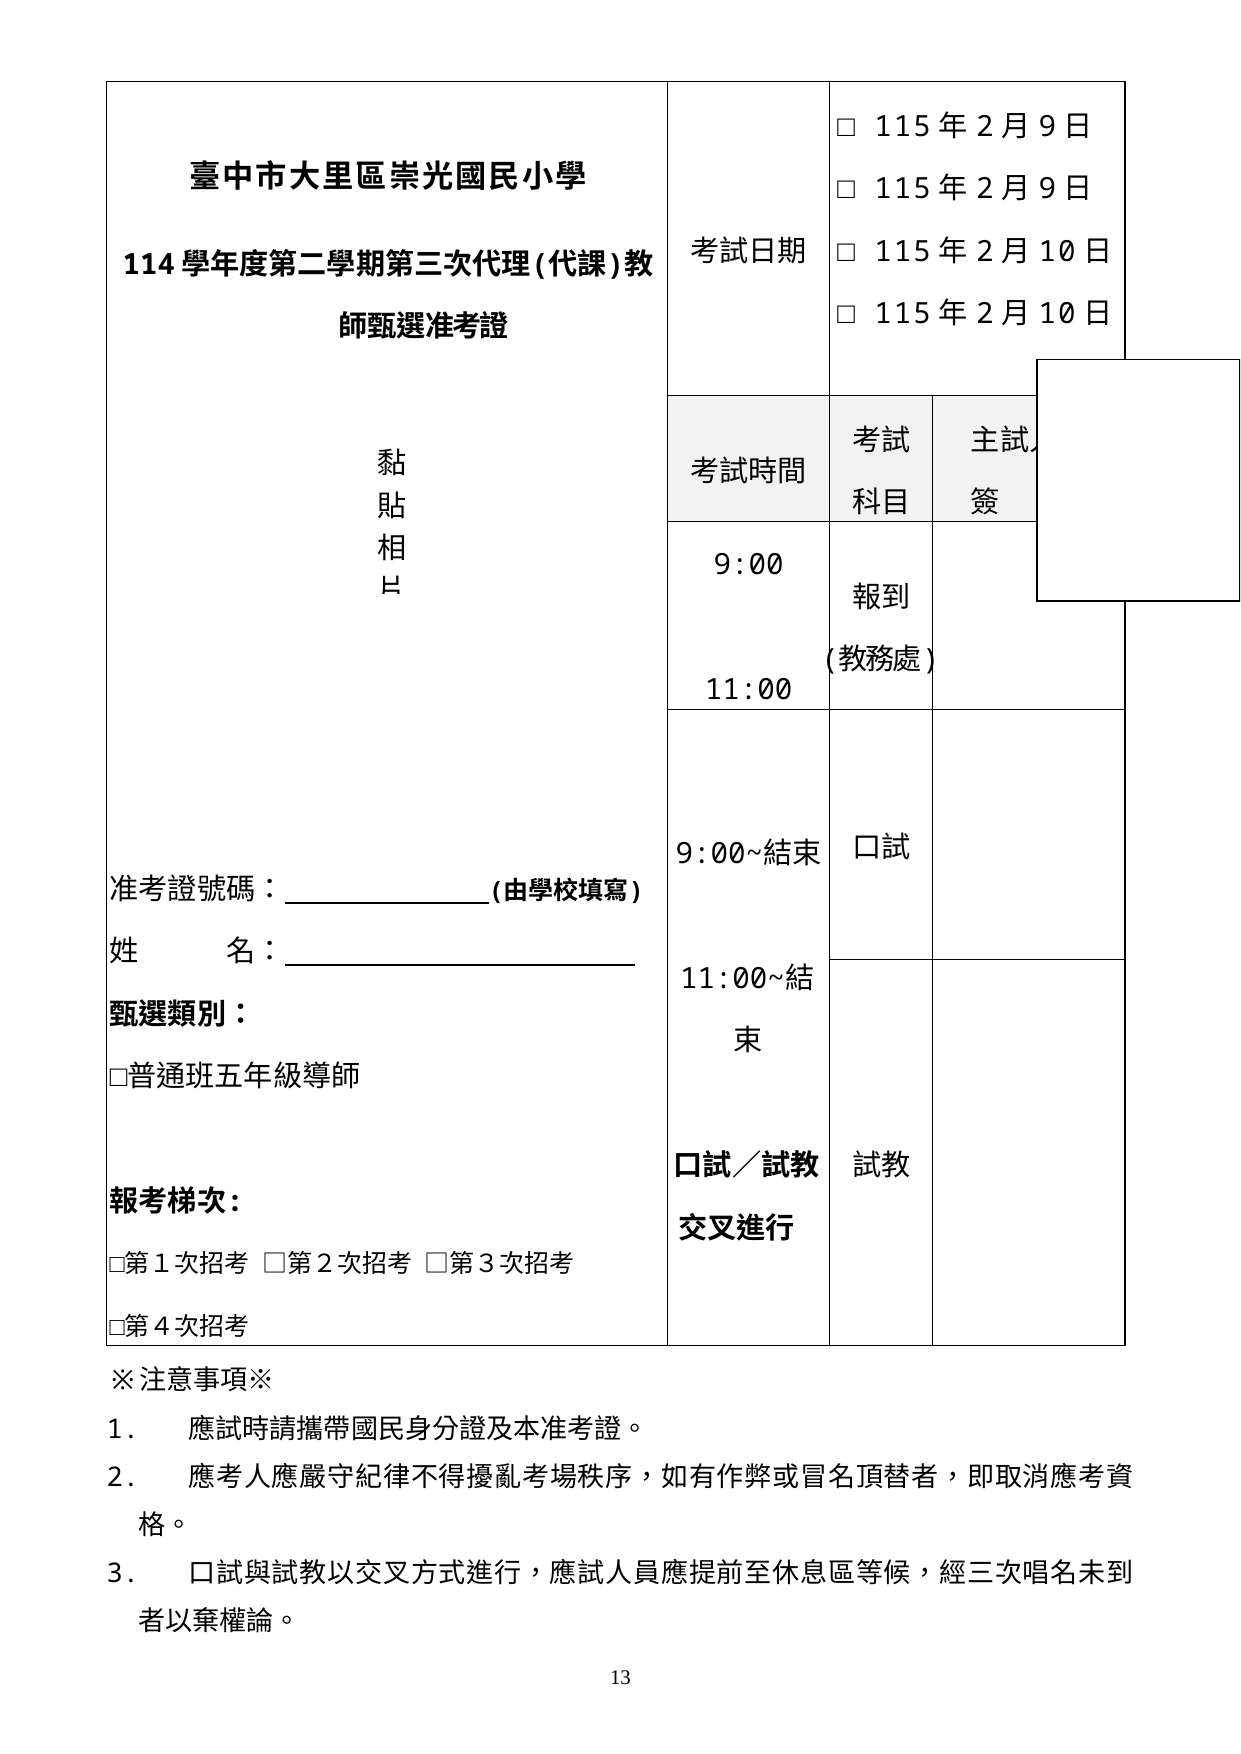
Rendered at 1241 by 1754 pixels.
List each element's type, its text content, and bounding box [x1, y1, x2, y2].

table_cell 試教 [830, 960, 932, 1345]
table_cell [933, 522, 1124, 709]
list 口試與試教以交叉方式進行，應試人員應提前至休息區等候，經三次唱名未到者以棄權論。 [106, 1544, 1134, 1640]
table_cell 考試時間 [668, 396, 829, 521]
table_cell 主試人員 簽 章 [933, 396, 1036, 521]
table_cell 報到 (教務處) [830, 522, 932, 709]
table_header 考試日期 [668, 82, 829, 394]
table_cell 口試 [830, 710, 932, 959]
table_header 臺中市大里區崇光國民小學 114學年度第二學期第三次代理(代課)教師甄選准考證 准考證號碼： (由學校填寫) 姓 名： ) 甄選類別： □普通班五年級導師 報考梯次: □第１次招考 □第２次招考 □第３次招考 □第４次招考 [107, 82, 667, 1345]
table_cell [933, 710, 1124, 959]
text ※注意事項※ [106, 1346, 1134, 1400]
table_header □ 115年2月9日 □ 115年2月9日 □ 115年2月10日 □ 115年2月10日 [830, 82, 1124, 394]
table_cell 考試 科目 [830, 396, 932, 521]
list 應考人應嚴守紀律不得擾亂考場秩序，如有作弊或冒名頂替者，即取消應考資格。 [106, 1448, 1134, 1544]
table_cell 9:00 11:00 [668, 522, 829, 709]
table_cell [933, 960, 1124, 1345]
list 應試時請攜帶國民身分證及本准考證。 [106, 1400, 1134, 1448]
table_cell 9:00~結束 11:00~結束 口試／試教 交叉進行 [668, 710, 829, 1345]
